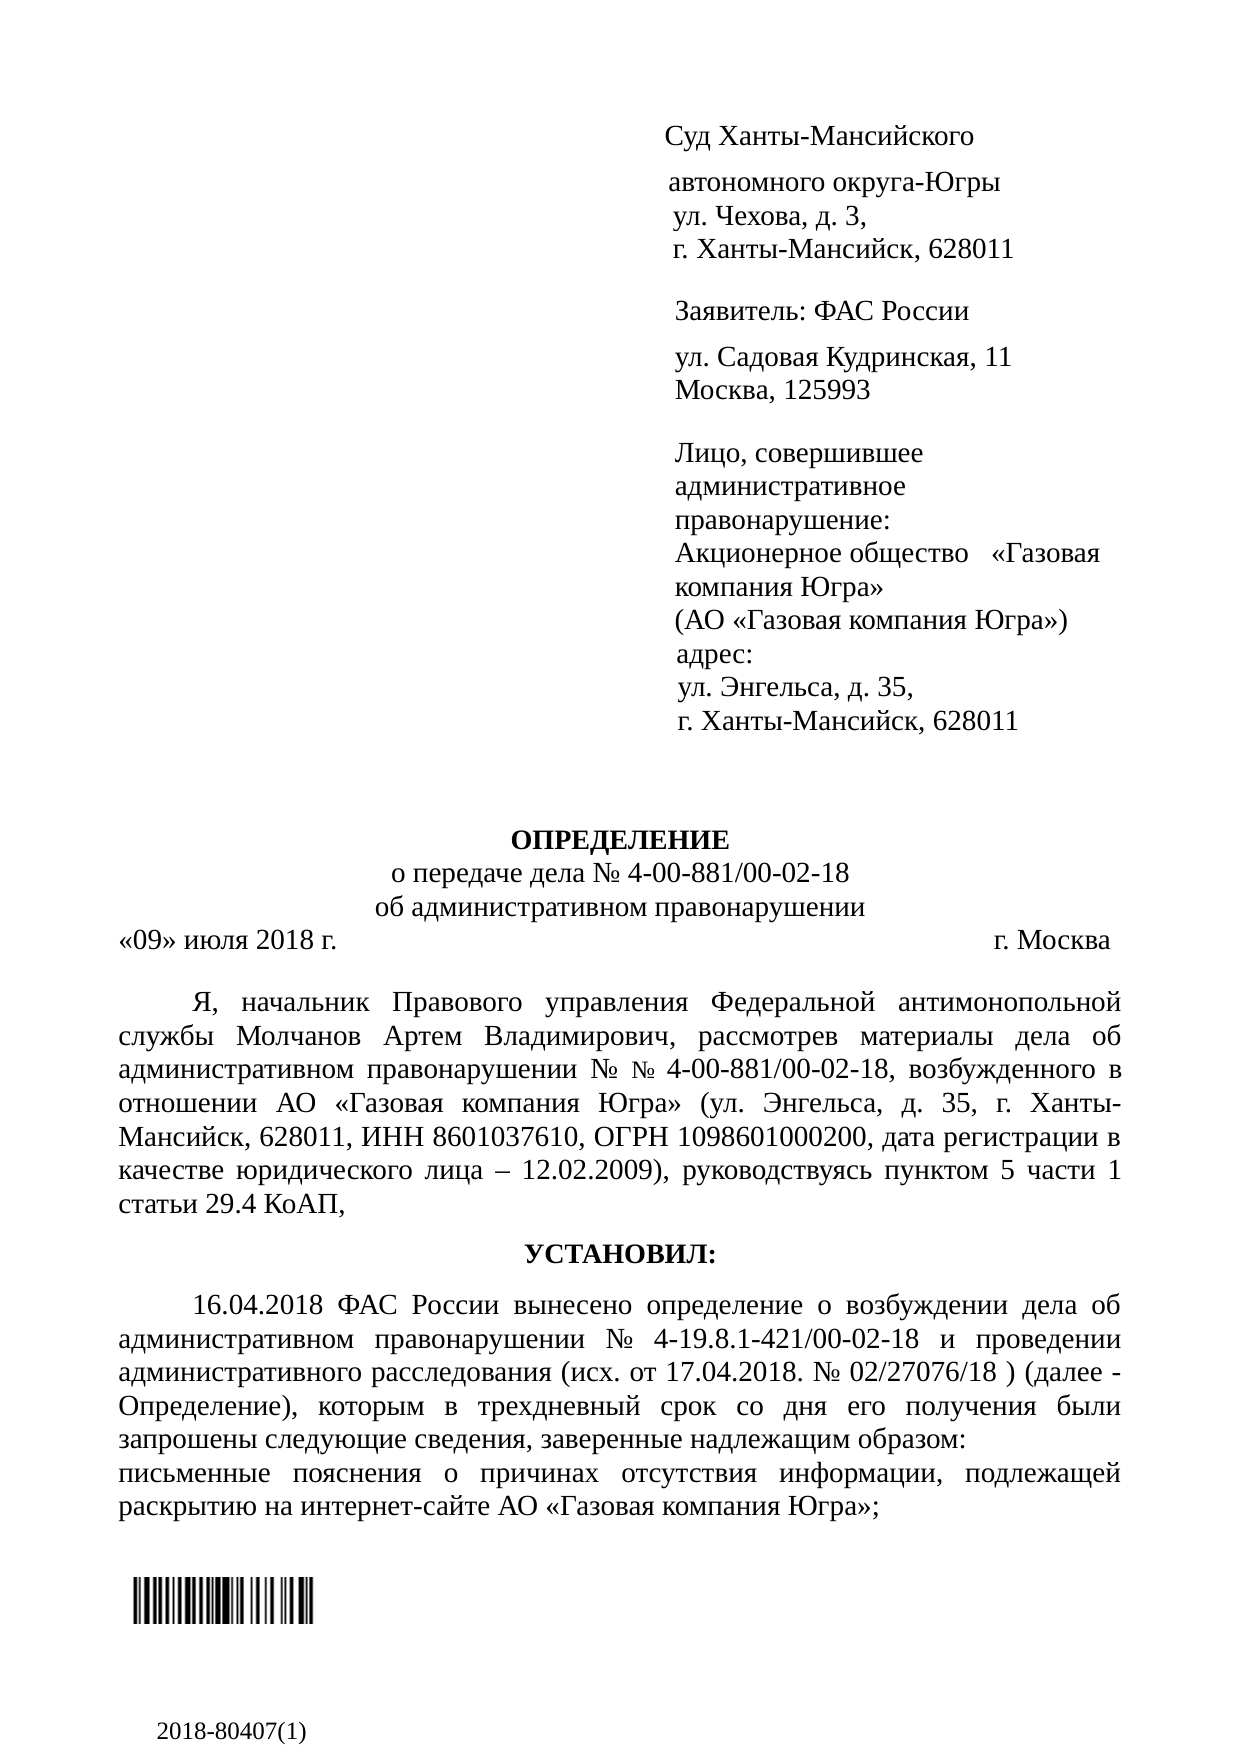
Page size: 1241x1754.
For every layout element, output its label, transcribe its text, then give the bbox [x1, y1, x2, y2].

text «09» июля 2018 г. г. Москва [118, 922, 1122, 956]
text о передаче дела № 4-00-881/00-02-18 [118, 855, 1122, 889]
text Лицо, совершившее административное правонарушение: [674, 435, 1122, 535]
text письменные пояснения о причинах отсутствия информации, подлежащей раскрытию на интернет-сайте АО «Газовая компания Югра»; [118, 1455, 1122, 1522]
text г. Ханты-Мансийск, 628011 [673, 231, 1122, 265]
text (АО «Газовая компания Югра») [118, 602, 1122, 636]
text 16.04.2018 ФАС России вынесено определение о возбуждении дела об административном правонарушении № 4-19.8.1-421/00-02-18 и проведении административного расследования (исх. от 17.04.2018. № 02/27076/18 ) (далее - Определение), которым в трехдневный срок со дня его получения были запрошены следующие сведения, заверенные надлежащим образом: [118, 1287, 1122, 1455]
text автономного округа-Югры [118, 164, 1122, 198]
text ул. Чехова, д. 3, [673, 198, 1122, 231]
text ОПРЕДЕЛЕНИЕ [118, 823, 1122, 855]
text ул. Энгельса, д. 35, [677, 669, 1122, 703]
text УСТАНОВИЛ: [118, 1237, 1122, 1269]
text Акционерное общество «Газовая компания Югра» [674, 535, 1122, 602]
text адрес: [676, 636, 1122, 669]
text Москва, 125993 [674, 372, 1122, 406]
text об административном правонарушении [118, 889, 1122, 922]
text Суд Ханты-Мансийского [118, 118, 1122, 152]
picture [118, 1577, 331, 1624]
text Я, начальник Правового управления Федеральной антимонопольной службы Молчанов Артем Владимирович, рассмотрев материалы дела об административном правонарушении № № 4-00-881/00-02-18, возбужденного в отношении АО «Газовая компания Югра» (ул. Энгельса, д. 35, г. Ханты-Мансийск, 628011, ИНН 8601037610, ОГРН 1098601000200, дата регистрации в качестве юридического лица – 12.02.2009), руководствуясь пунктом 5 части 1 статьи 29.4 КоАП, [118, 984, 1122, 1219]
text г. Ханты-Мансийск, 628011 [677, 703, 1122, 737]
text ул. Садовая Кудринская, 11 [674, 339, 1122, 372]
text Заявитель: ФАС России [674, 293, 1122, 327]
